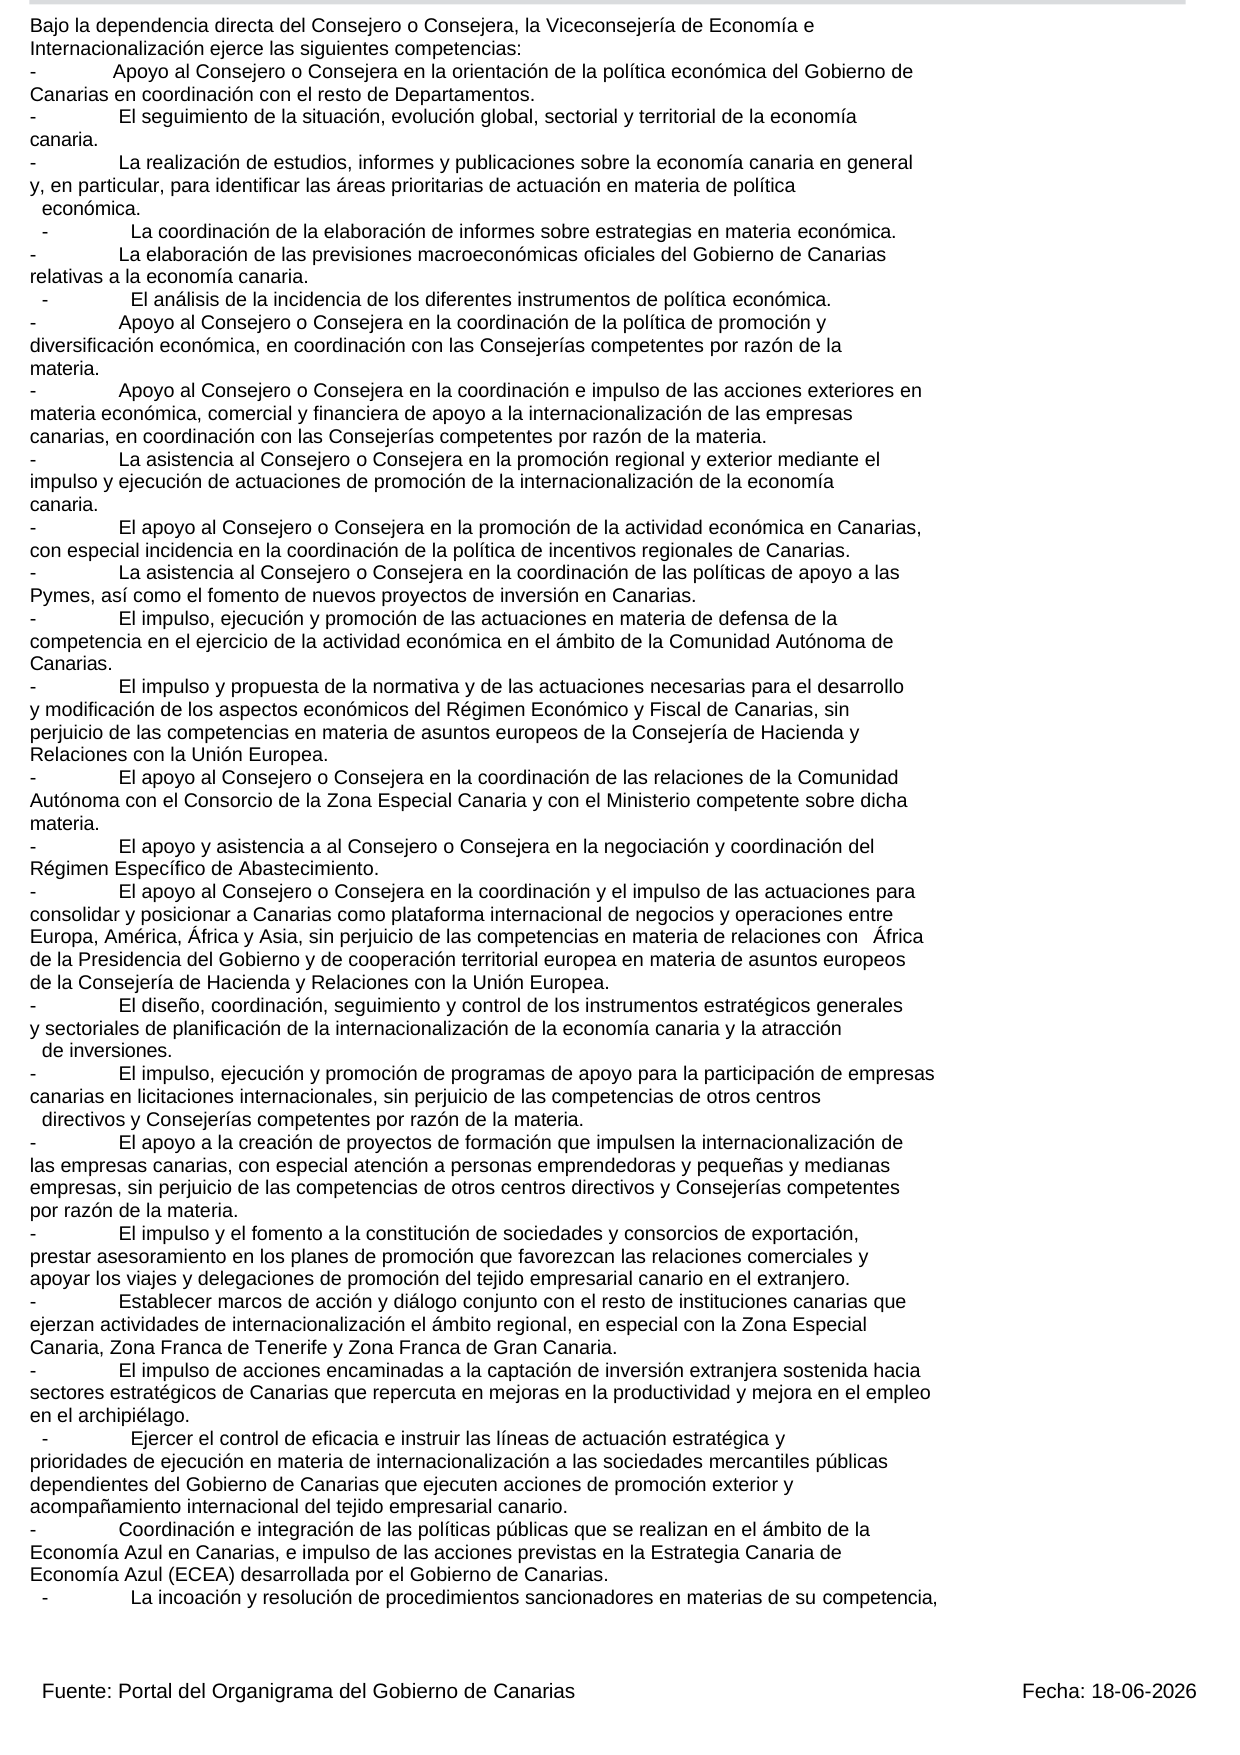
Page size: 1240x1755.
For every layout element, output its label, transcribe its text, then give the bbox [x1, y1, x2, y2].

list La realización de estudios, informes y publicaciones sobre la economía canaria en general y, en particular, para identificar las áreas prioritarias de actuación en materia de política [29, 151, 925, 196]
list Coordinación e integración de las políticas públicas que se realizan en el ámbito de la Economía Azul en Canarias, e impulso de las acciones previstas en la Estrategia Canaria de Economía Azul (ECEA) desarrollada por el Gobierno de Canarias. [29, 1518, 882, 1586]
list La asistencia al Consejero o Consejera en la promoción regional y exterior mediante el impulso y ejecución de actuaciones de promoción de la internacionalización de la economía canaria. [29, 447, 892, 516]
list Ejercer el control de eficacia e instruir las líneas de actuación estratégica y [42, 1427, 1210, 1449]
text de inversiones. [42, 1039, 1210, 1062]
list Apoyo al Consejero o Consejera en la orientación de la política económica del Gobierno de Canarias en coordinación con el resto de Departamentos. [29, 60, 925, 105]
list El análisis de la incidencia de los diferentes instrumentos de política económica. [42, 288, 1210, 311]
list El apoyo y asistencia a al Consejero o Consejera en la negociación y coordinación del Régimen Específico de Abastecimiento. [29, 834, 887, 880]
list El impulso, ejecución y promoción de programas de apoyo para la participación de empresas canarias en licitaciones internacionales, sin perjuicio de las competencias de otros centros [29, 1062, 947, 1108]
text Bajo la dependencia directa del Consejero o Consejera, la Viceconsejería de Economía e Internacionalización ejerce las siguientes competencias: [29, 14, 906, 60]
text económica. [42, 196, 1210, 219]
list El impulso y propuesta de la normativa y de las actuaciones necesarias para el desarrollo y modificación de los aspectos económicos del Régimen Económico y Fiscal de Canarias, sin perjuicio de las competencias en materia de asuntos europeos de la Consejería de Hacienda y Relaciones con la Unión Europea. [29, 675, 916, 766]
list El diseño, coordinación, seguimiento y control de los instrumentos estratégicos generales y sectoriales de planificación de la internacionalización de la economía canaria y la atracción [29, 994, 915, 1039]
list El apoyo a la creación de proyectos de formación que impulsen la internacionalización de las empresas canarias, con especial atención a personas emprendedoras y pequeñas y medianas empresas, sin perjuicio de las competencias de otros centros directivos y Consejerías competentes por razón de la materia. [29, 1131, 915, 1222]
list El apoyo al Consejero o Consejera en la promoción de la actividad económica en Canarias, con especial incidencia en la coordinación de la política de incentivos regionales de Canarias. [29, 516, 934, 561]
list La asistencia al Consejero o Consejera en la coordinación de las políticas de apoyo a las Pymes, así como el fomento de nuevos proyectos de inversión en Canarias. [29, 561, 912, 607]
list Establecer marcos de acción y diálogo conjunto con el resto de instituciones canarias que ejerzan actividades de internacionalización el ámbito regional, en especial con la Zona Especial Canaria, Zona Franca de Tenerife y Zona Franca de Gran Canaria. [29, 1290, 918, 1358]
list El impulso de acciones encaminadas a la captación de inversión extranjera sostenida hacia sectores estratégicos de Canarias que repercuta en mejoras en la productividad y mejora en el empleo en el archipiélago. [29, 1358, 933, 1427]
list El apoyo al Consejero o Consejera en la coordinación y el impulso de las actuaciones para consolidar y posicionar a Canarias como plataforma internacional de negocios y operaciones entre Europa, América, África y Asia, sin perjuicio de las competencias en materia de relaciones con África de la Presidencia del Gobierno y de cooperación territorial europea en materia de asuntos europeos de la Consejería de Hacienda y Relaciones con la Unión Europea. [29, 880, 927, 993]
list El seguimiento de la situación, evolución global, sectorial y territorial de la economía canaria. [29, 105, 869, 151]
list La incoación y resolución de procedimientos sancionadores en materias de su competencia, [42, 1586, 1210, 1609]
list La elaboración de las previsiones macroeconómicas oficiales del Gobierno de Canarias relativas a la economía canaria. [29, 242, 899, 288]
list Apoyo al Consejero o Consejera en la coordinación e impulso de las acciones exteriores en materia económica, comercial y financiera de apoyo a la internacionalización de las empresas canarias, en coordinación con las Consejerías competentes por razón de la materia. [29, 379, 934, 447]
list Apoyo al Consejero o Consejera en la coordinación de la política de promoción y diversificación económica, en coordinación con las Consejerías competentes por razón de la materia. [29, 311, 854, 379]
list La coordinación de la elaboración de informes sobre estrategias en materia económica. [42, 219, 1210, 242]
list El impulso y el fomento a la constitución de sociedades y consorcios de exportación, prestar asesoramiento en los planes de promoción que favorezcan las relaciones comerciales y apoyar los viajes y delegaciones de promoción del tejido empresarial canario en el extranjero. [29, 1222, 880, 1290]
list El impulso, ejecución y promoción de las actuaciones en materia de defensa de la competencia en el ejercicio de la actividad económica en el ámbito de la Comunidad Autónoma de Canarias. [29, 607, 906, 675]
text directivos y Consejerías competentes por razón de la materia. [42, 1108, 1210, 1131]
list El apoyo al Consejero o Consejera en la coordinación de las relaciones de la Comunidad Autónoma con el Consorcio de la Zona Especial Canaria y con el Ministerio competente sobre dicha materia. [29, 766, 920, 834]
text prioridades de ejecución en materia de internacionalización a las sociedades mercantiles públicas dependientes del Gobierno de Canarias que ejecuten acciones de promoción exterior y acompañamiento internacional del tejido empresarial canario. [29, 1450, 906, 1518]
